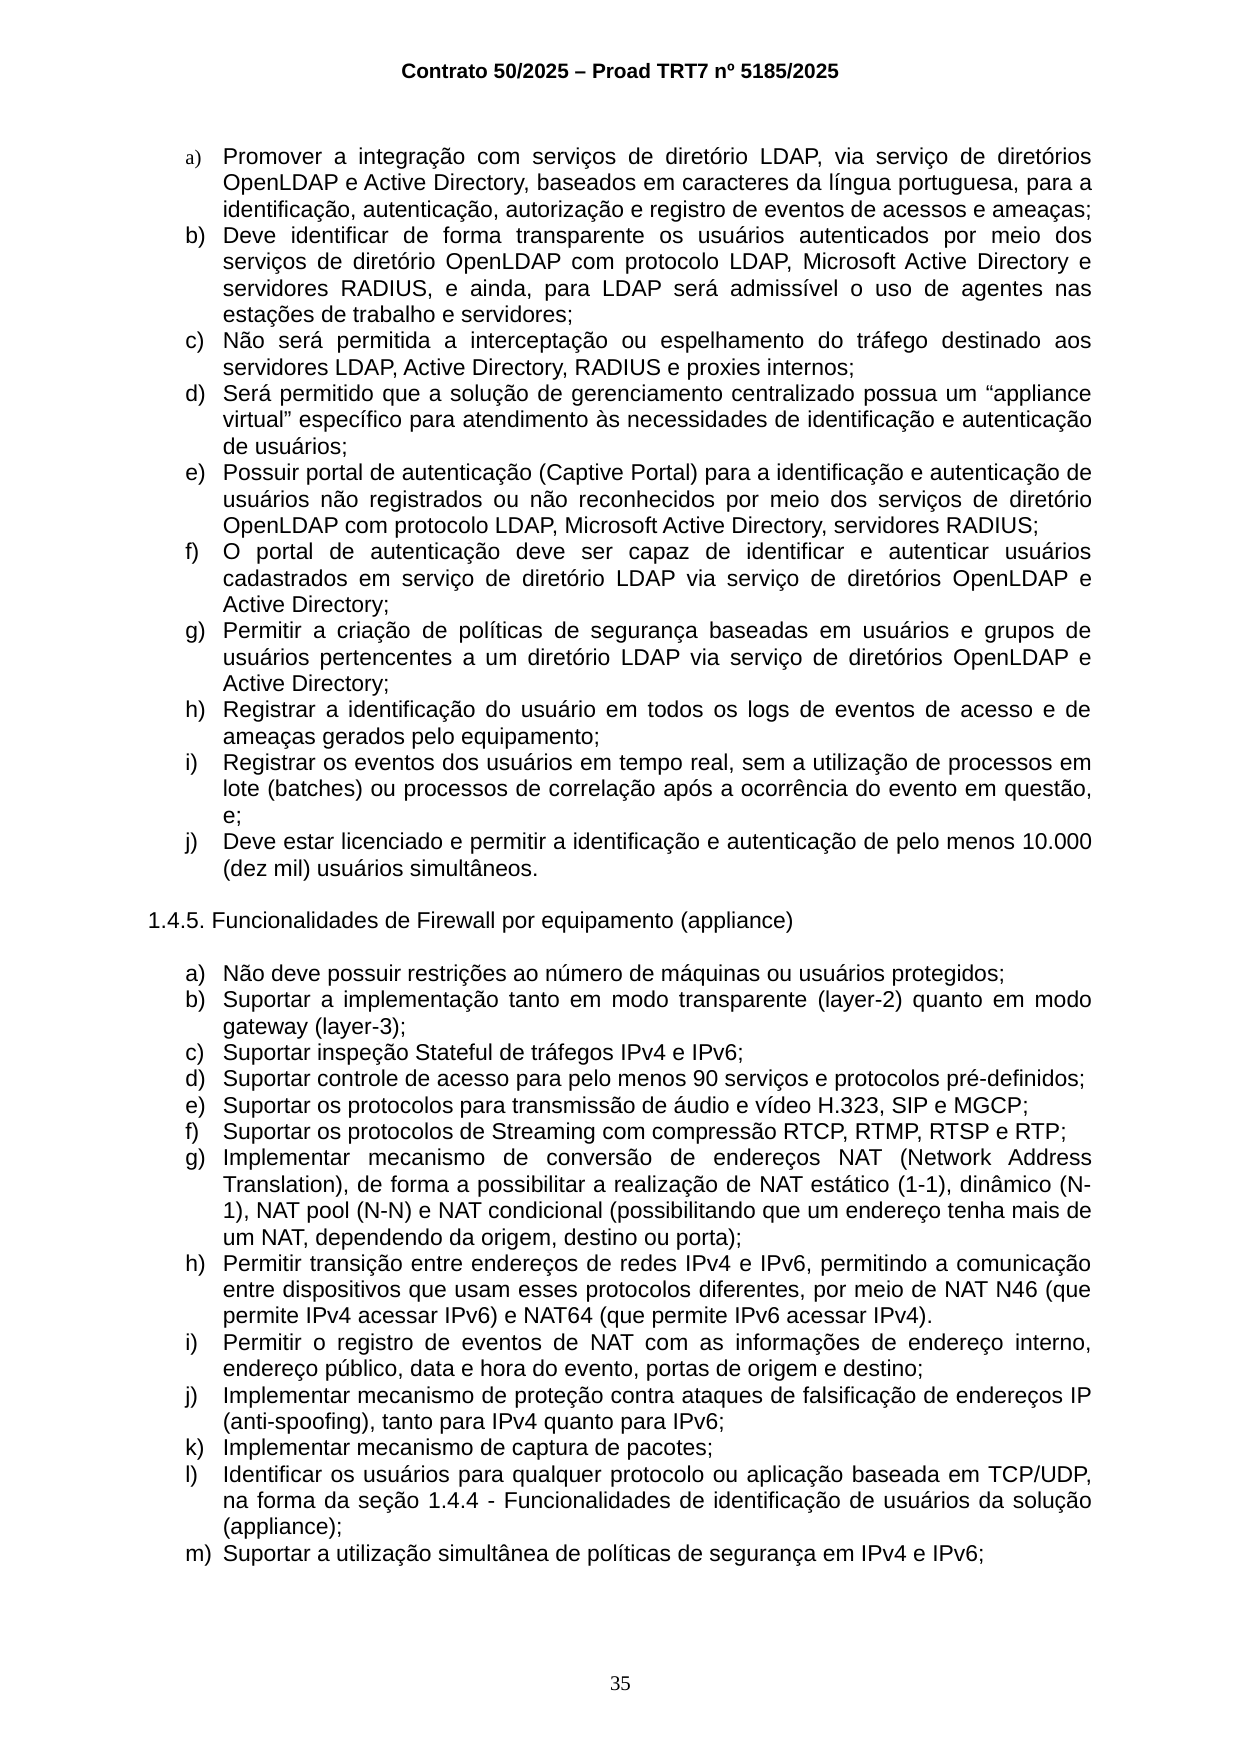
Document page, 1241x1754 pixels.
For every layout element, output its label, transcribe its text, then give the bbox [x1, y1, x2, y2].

list Possuir portal de autenticação (Captive Portal) para a identificação e autenticação de usuários não registrados ou não reconhecidos por meio dos serviços de diretório OpenLDAP com protocolo LDAP, Microsoft Active Directory, servidores RADIUS; [185, 459, 1092, 538]
list Suportar a utilização simultânea de políticas de segurança em IPv4 e IPv6; [185, 1540, 1092, 1566]
text 1.4.5. Funcionalidades de Firewall por equipamento (appliance) [148, 907, 1092, 933]
list Suportar os protocolos de Streaming com compressão RTCP, RTMP, RTSP e RTP; [185, 1118, 1092, 1144]
list Será permitido que a solução de gerenciamento centralizado possua um “appliance virtual” específico para atendimento às necessidades de identificação e autenticação de usuários; [185, 380, 1092, 459]
list Permitir a criação de políticas de segurança baseadas em usuários e grupos de usuários pertencentes a um diretório LDAP via serviço de diretórios OpenLDAP e Active Directory; [185, 617, 1092, 696]
list Não deve possuir restrições ao número de máquinas ou usuários protegidos; [185, 960, 1092, 986]
list Suportar a implementação tanto em modo transparente (layer-2) quanto em modo gateway (layer-3); [185, 986, 1092, 1039]
list Implementar mecanismo de proteção contra ataques de falsificação de endereços IP (anti-spoofing), tanto para IPv4 quanto para IPv6; [185, 1382, 1092, 1434]
list Suportar inspeção Stateful de tráfegos IPv4 e IPv6; [185, 1039, 1092, 1065]
list Identificar os usuários para qualquer protocolo ou aplicação baseada em TCP/UDP, na forma da seção 1.4.4 - Funcionalidades de identificação de usuários da solução (appliance); [185, 1461, 1092, 1540]
list Suportar os protocolos para transmissão de áudio e vídeo H.323, SIP e MGCP; [185, 1092, 1092, 1118]
list Implementar mecanismo de captura de pacotes; [185, 1434, 1092, 1461]
list Deve estar licenciado e permitir a identificação e autenticação de pelo menos 10.000 (dez mil) usuários simultâneos. [185, 828, 1092, 881]
list Registrar a identificação do usuário em todos os logs de eventos de acesso e de ameaças gerados pelo equipamento; [185, 696, 1092, 749]
list Permitir transição entre endereços de redes IPv4 e IPv6, permitindo a comunicação entre dispositivos que usam esses protocolos diferentes, por meio de NAT N46 (que permite IPv4 acessar IPv6) e NAT64 (que permite IPv6 acessar IPv4). [185, 1250, 1092, 1329]
list Suportar controle de acesso para pelo menos 90 serviços e protocolos pré-definidos; [185, 1065, 1092, 1092]
list Promover a integração com serviços de diretório LDAP, via serviço de diretórios OpenLDAP e Active Directory, baseados em caracteres da língua portuguesa, para a identificação, autenticação, autorização e registro de eventos de acessos e ameaças; [185, 143, 1092, 222]
list Implementar mecanismo de conversão de endereços NAT (Network Address Translation), de forma a possibilitar a realização de NAT estático (1-1), dinâmico (N-1), NAT pool (N-N) e NAT condicional (possibilitando que um endereço tenha mais de um NAT, dependendo da origem, destino ou porta); [185, 1144, 1092, 1250]
list O portal de autenticação deve ser capaz de identificar e autenticar usuários cadastrados em serviço de diretório LDAP via serviço de diretórios OpenLDAP e Active Directory; [185, 538, 1092, 617]
list Não será permitida a interceptação ou espelhamento do tráfego destinado aos servidores LDAP, Active Directory, RADIUS e proxies internos; [185, 327, 1092, 380]
list Permitir o registro de eventos de NAT com as informações de endereço interno, endereço público, data e hora do evento, portas de origem e destino; [185, 1329, 1092, 1382]
list Registrar os eventos dos usuários em tempo real, sem a utilização de processos em lote (batches) ou processos de correlação após a ocorrência do evento em questão, e; [185, 749, 1092, 828]
list Deve identificar de forma transparente os usuários autenticados por meio dos serviços de diretório OpenLDAP com protocolo LDAP, Microsoft Active Directory e servidores RADIUS, e ainda, para LDAP será admissível o uso de agentes nas estações de trabalho e servidores; [185, 222, 1092, 327]
